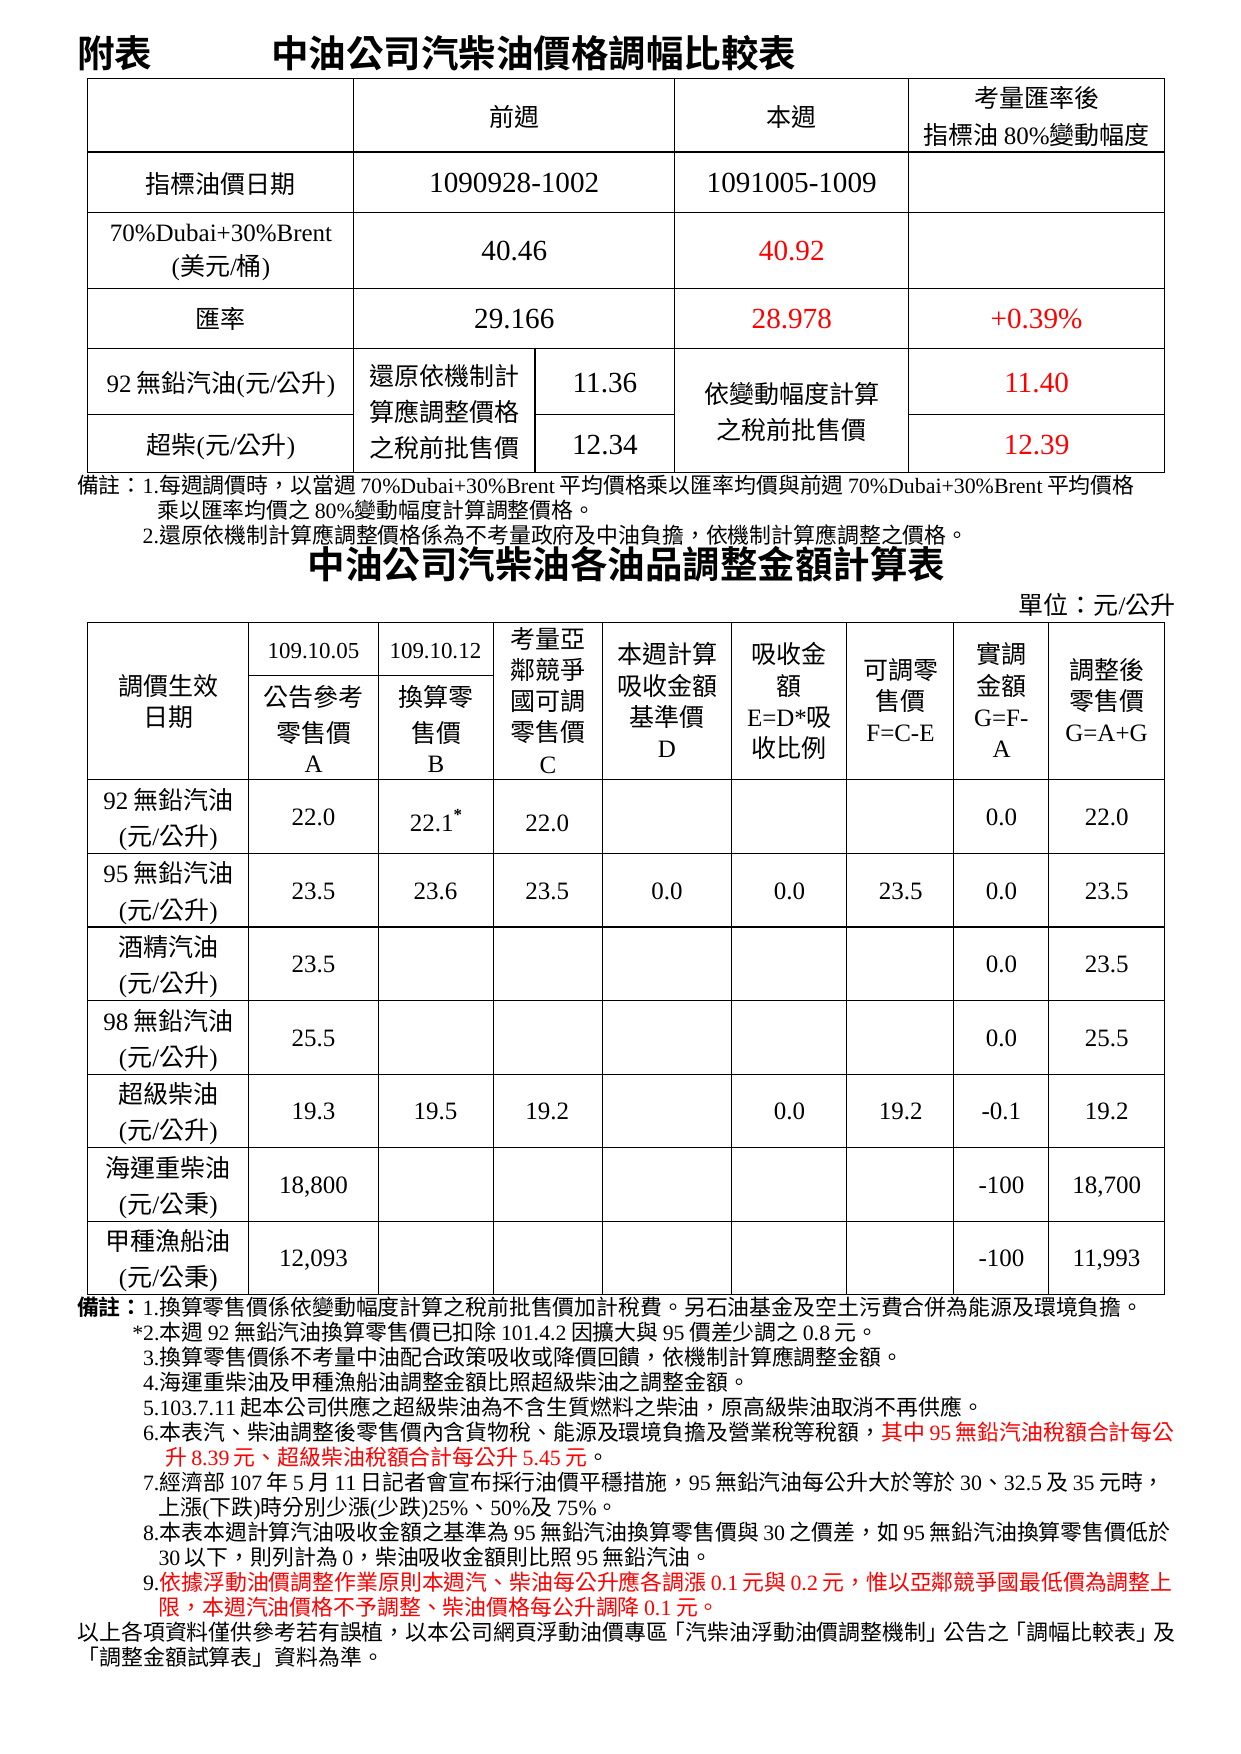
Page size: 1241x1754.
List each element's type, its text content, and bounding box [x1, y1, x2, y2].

table_cell 12,093 [249, 1222, 378, 1294]
table_header 本週計算吸收金額基準價 D [603, 623, 731, 779]
text 備註：1.每週調價時，以當週70%Dubai+30%Brent平均價格乘以匯率均價與前週70%Dubai+30%Brent平均價格 [77, 473, 1175, 498]
table_header 調價生效 日期 [88, 623, 248, 779]
table_cell 22.1* [379, 780, 493, 853]
table_cell [603, 1075, 731, 1147]
table_cell -0.1 [954, 1075, 1048, 1147]
table_cell 19.5 [379, 1075, 493, 1147]
table_cell 依變動幅度計算 之稅前批售價 [675, 349, 908, 472]
table_header 考量亞鄰競爭國可調零售價 C [494, 623, 602, 779]
table_cell 40.92 [675, 213, 908, 287]
text 9.依據浮動油價調整作業原則本週汽、柴油每公升應各調漲0.1元與0.2元，惟以亞鄰競爭國最低價為調整上限，本週汽油價格不予調整、柴油價格每公升調降0.1元。 [143, 1570, 1175, 1620]
table_header 本週 [675, 79, 908, 151]
text 單位：元/公升 [77, 586, 1175, 622]
table_header 實調 金額 G=F-A [954, 623, 1048, 779]
table_cell [909, 153, 1164, 212]
text 2.還原依機制計算應調整價格係為不考量政府及中油負擔，依機制計算應調整之價格。 [77, 523, 1175, 548]
table_cell 23.5 [249, 928, 378, 1000]
table_cell [847, 1222, 953, 1294]
table_cell 19.2 [1049, 1075, 1164, 1147]
text 4.海運重柴油及甲種漁船油調整金額比照超級柴油之調整金額。 [143, 1370, 1175, 1395]
table_cell 換算零售價 B [379, 676, 493, 779]
table_cell 甲種漁船油(元/公秉) [88, 1222, 248, 1294]
table_cell [732, 928, 846, 1000]
table_cell [494, 928, 602, 1000]
table_cell 11.36 [536, 349, 674, 414]
table_cell 超級柴油 (元/公升) [88, 1075, 248, 1147]
table_cell 0.0 [954, 928, 1048, 1000]
table_cell [909, 213, 1164, 287]
table_cell [847, 928, 953, 1000]
table_cell [847, 780, 953, 853]
table_cell 0.0 [732, 854, 846, 926]
table_header 調整後 零售價 G=A+G [1049, 623, 1164, 779]
table_cell 19.2 [494, 1075, 602, 1147]
table_header 考量匯率後 指標油80%變動幅度 [909, 79, 1164, 151]
table_cell [732, 1001, 846, 1073]
table_header [88, 79, 353, 151]
table_cell [603, 780, 731, 853]
table_cell 0.0 [954, 1001, 1048, 1073]
table_cell 23.5 [494, 854, 602, 926]
table_cell 匯率 [88, 289, 353, 348]
table_cell 0.0 [954, 854, 1048, 926]
table_cell 指標油價日期 [88, 153, 353, 212]
table_cell 19.2 [847, 1075, 953, 1147]
table_cell 還原依機制計算應調整價格之稅前批售價 [354, 349, 534, 472]
table_cell [379, 1222, 493, 1294]
text 3.換算零售價係不考量中油配合政策吸收或降價回饋，依機制計算應調整金額。 [143, 1345, 1175, 1370]
text 8.本表本週計算汽油吸收金額之基準為95無鉛汽油換算零售價與30之價差，如95無鉛汽油換算零售價低於30以下，則列計為0，柴油吸收金額則比照95無鉛汽油。 [143, 1520, 1175, 1570]
table_cell 25.5 [249, 1001, 378, 1073]
table_cell 25.5 [1049, 1001, 1164, 1073]
table_cell 19.3 [249, 1075, 378, 1147]
table_cell 70%Dubai+30%Brent (美元/桶) [88, 213, 353, 287]
table_cell [603, 928, 731, 1000]
table_cell 28.978 [675, 289, 908, 348]
table_cell 0.0 [603, 854, 731, 926]
table_cell -100 [954, 1222, 1048, 1294]
text 5.103.7.11起本公司供應之超級柴油為不含生質燃料之柴油，原高級柴油取消不再供應。 [143, 1395, 1175, 1420]
table_cell [847, 1148, 953, 1221]
table_cell 92無鉛汽油(元/公升) [88, 349, 353, 414]
table_cell [732, 780, 846, 853]
table_cell 0.0 [954, 780, 1048, 853]
table_cell [847, 1001, 953, 1073]
table_cell 12.39 [909, 415, 1164, 472]
table_cell 23.5 [249, 854, 378, 926]
table_cell 0.0 [732, 1075, 846, 1147]
table_header 吸收金額 E=D*吸收比例 [732, 623, 846, 779]
table_cell 酒精汽油 (元/公升) [88, 928, 248, 1000]
text 備註：1.換算零售價係依變動幅度計算之稅前批售價加計稅費。另石油基金及空土污費合併為能源及環境負擔。 [77, 1295, 1175, 1320]
table_cell 22.0 [494, 780, 602, 853]
table_cell [603, 1001, 731, 1073]
table_cell 95無鉛汽油(元/公升) [88, 854, 248, 926]
table_cell 公告參考零售價 A [249, 676, 378, 779]
table_cell 1090928-1002 [354, 153, 674, 212]
table_cell [494, 1222, 602, 1294]
table_cell 23.6 [379, 854, 493, 926]
table_cell 22.0 [249, 780, 378, 853]
text 以上各項資料僅供參考若有誤植，以本公司網頁浮動油價專區「汽柴油浮動油價調整機制」公告之「調幅比較表」及「調整金額試算表」資料為準。 [77, 1620, 1175, 1670]
table_cell [732, 1148, 846, 1221]
table_cell 22.0 [1049, 780, 1164, 853]
table_cell 海運重柴油(元/公秉) [88, 1148, 248, 1221]
text 乘以匯率均價之80%變動幅度計算調整價格。 [157, 498, 1175, 523]
table_cell 11.40 [909, 349, 1164, 414]
table_cell +0.39% [909, 289, 1164, 348]
table_cell [494, 1001, 602, 1073]
table_cell [603, 1148, 731, 1221]
text 7.經濟部107年5月11日記者會宣布採行油價平穩措施，95無鉛汽油每公升大於等於30、32.5及35元時，上漲(下跌)時分別少漲(少跌)25%、50%及75%。 [143, 1470, 1175, 1520]
table_cell 1091005-1009 [675, 153, 908, 212]
table_cell [379, 1148, 493, 1221]
table_cell 12.34 [536, 415, 674, 472]
text *2.本週92無鉛汽油換算零售價已扣除101.4.2因擴大與95價差少調之0.8元。 [113, 1320, 1175, 1345]
table_header 可調零售價 F=C-E [847, 623, 953, 779]
text 中油公司汽柴油各油品調整金額計算表 [77, 548, 1175, 586]
table_cell 29.166 [354, 289, 674, 348]
table_cell [603, 1222, 731, 1294]
table_cell 23.5 [1049, 928, 1164, 1000]
table_cell 18,700 [1049, 1148, 1164, 1221]
table_cell [732, 1222, 846, 1294]
table_cell 40.46 [354, 213, 674, 287]
text 附表 中油公司汽柴油價格調幅比較表 [77, 24, 1175, 78]
table_cell -100 [954, 1148, 1048, 1221]
table_cell 23.5 [847, 854, 953, 926]
table_cell 23.5 [1049, 854, 1164, 926]
table_header 109.10.05 [249, 623, 378, 675]
table_cell 92無鉛汽油(元/公升) [88, 780, 248, 853]
text 6.本表汽、柴油調整後零售價內含貨物稅、能源及環境負擔及營業稅等稅額，其中95無鉛汽油稅額合計每公升8.39元、超級柴油稅額合計每公升5.45元。 [143, 1420, 1175, 1470]
table_cell [379, 1001, 493, 1073]
table_header 109.10.12 [379, 623, 493, 675]
table_cell 18,800 [249, 1148, 378, 1221]
table_header 前週 [354, 79, 674, 151]
table_cell 11,993 [1049, 1222, 1164, 1294]
table_cell 98無鉛汽油(元/公升) [88, 1001, 248, 1073]
table_cell [494, 1148, 602, 1221]
table_cell [379, 928, 493, 1000]
table_cell 超柴(元/公升) [88, 415, 353, 472]
